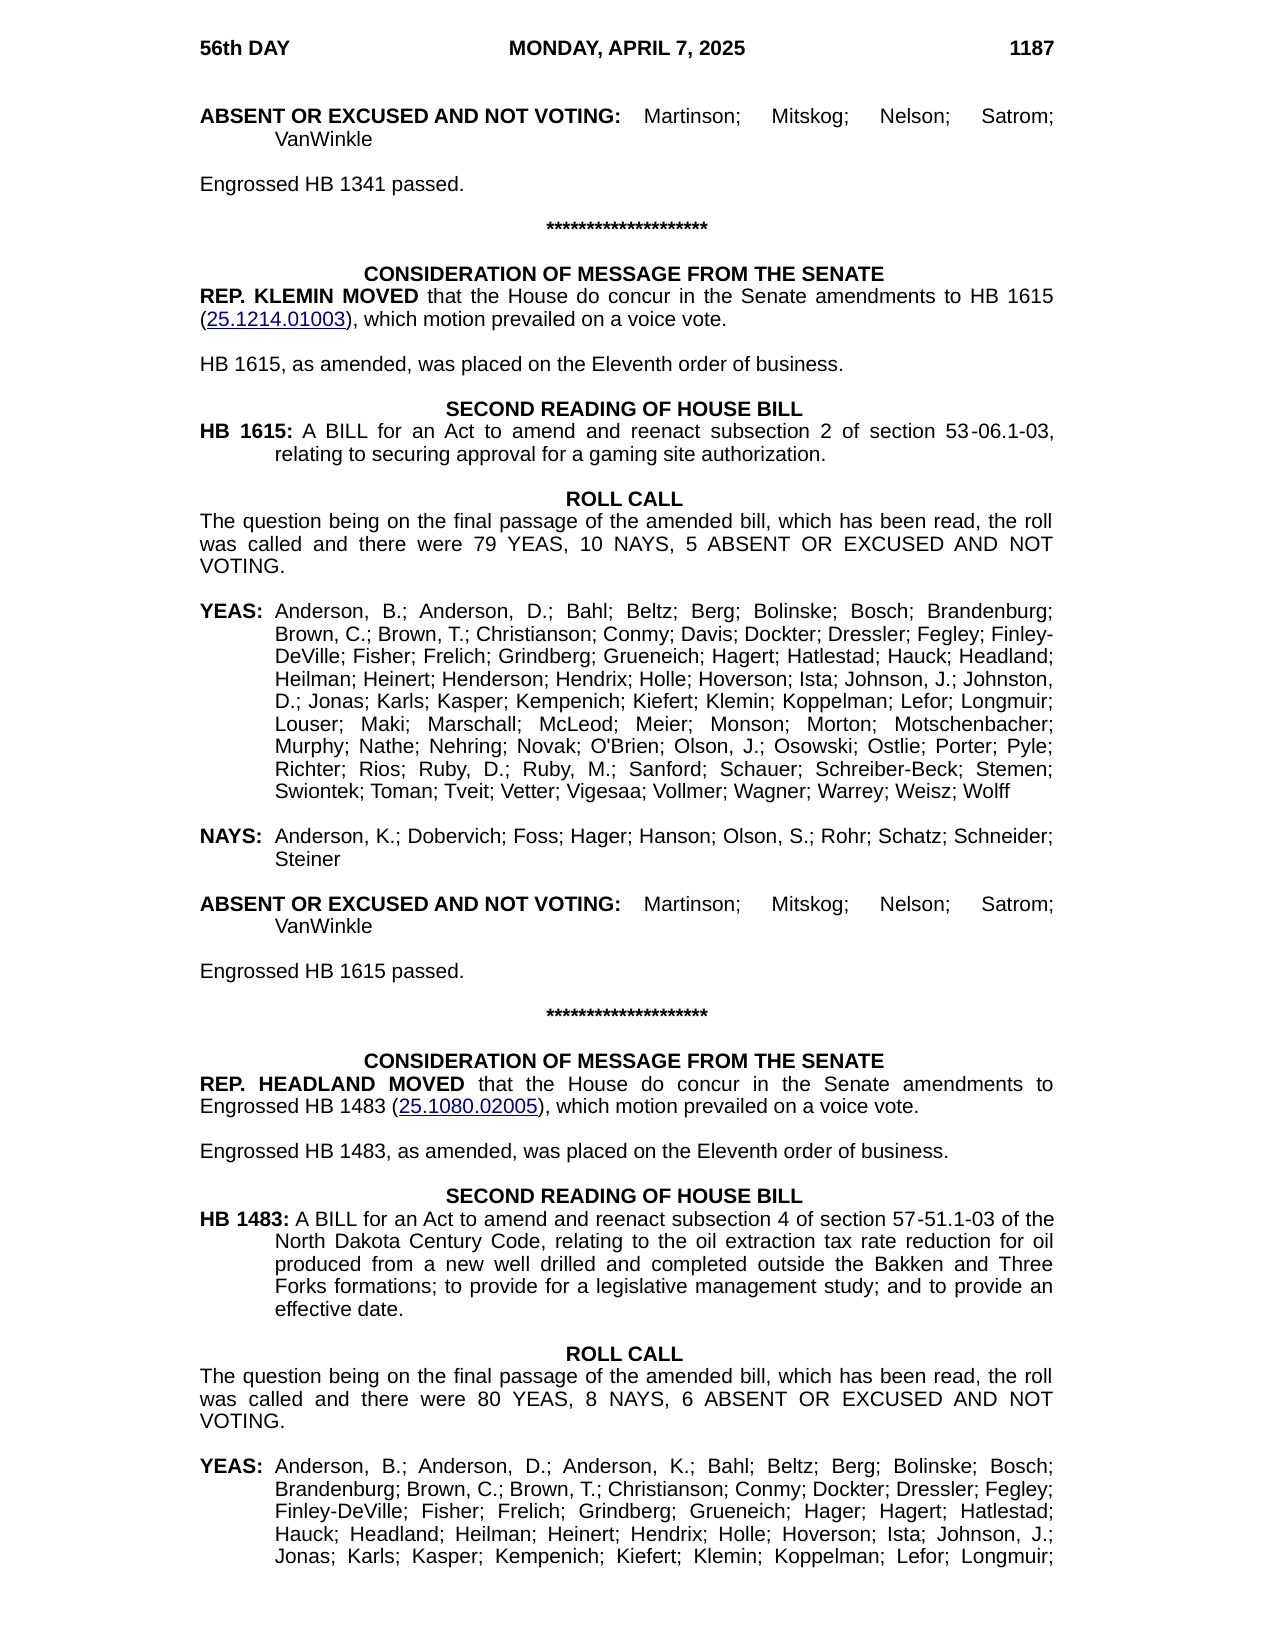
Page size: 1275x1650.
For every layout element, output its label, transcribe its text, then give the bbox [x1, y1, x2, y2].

text SECOND READING OF HOUSE BILL [199, 1186, 1054, 1208]
text CONSIDERATION OF MESSAGE FROM THE SENATE [199, 1051, 1054, 1073]
subtitle Page 1187 [9, 9, 109, 57]
text The question being on the final passage of the amended bill, which has been read, the roll was called and there were 79 YEAS, 10 NAYS, 5 ABSENT OR EXCUSED AND NOT VOTING. [199, 511, 1054, 578]
title NAYS: Anderson, K.; Dobervich; Foss; Hager; Hanson; Olson, S.; Rohr; Schatz; Schneider; Steiner [199, 826, 1054, 871]
text CONSIDERATION OF MESSAGE FROM THE SENATE [199, 263, 1054, 286]
title YEAS: Anderson, B.; Anderson, D.; Anderson, K.; Bahl; Beltz; Berg; Bolinske; Bosch; Brandenburg; Brown, C.; Brown, T.; Christianson; Conmy; Dockter; Dressler; Fegley; Finley-DeVille; Fisher; Frelich; Grindberg; Grueneich; Hager; Hagert; Hatlestad; Hauck; Headland; Heilman; Heinert; Hendrix; Holle; Hoverson; Ista; Johnson, J.; Jonas; Karls; Kasper; Kempenich; Kiefert; Klemin; Koppelman; Lefor; Longmuir; [199, 1456, 1054, 1568]
title ABSENT OR EXCUSED AND NOT VOTING: Martinson; Mitskog; Nelson; Satrom; VanWinkle [199, 106, 1054, 151]
text Engrossed HB 1483, as amended, was placed on the Eleventh order of business. [199, 1141, 1054, 1163]
text SECOND READING OF HOUSE BILL [199, 398, 1054, 421]
title HB 1483: A BILL for an Act to amend and reenact subsection 4 of section 57‑51.1‑03 of the North Dakota Century Code, relating to the oil extraction tax rate reduction for oil produced from a new well drilled and completed outside the Bakken and Three Forks formations; to provide for a legislative management study; and to provide an effective date. [199, 1208, 1054, 1321]
text ROLL CALL [199, 488, 1054, 511]
text REP. HEADLAND MOVED that the House do concur in the Senate amendments to Engrossed HB 1483 (25.1080.02005), which motion prevailed on a voice vote. [199, 1073, 1054, 1118]
text REP. KLEMIN MOVED that the House do concur in the Senate amendments to HB 1615 (25.1214.01003), which motion prevailed on a voice vote. [199, 286, 1054, 331]
title ABSENT OR EXCUSED AND NOT VOTING: Martinson; Mitskog; Nelson; Satrom; VanWinkle [199, 893, 1054, 938]
title HB 1615: A BILL for an Act to amend and reenact subsection 2 of section 53‑06.1‑03, relating to securing approval for a gaming site authorization. [199, 421, 1054, 466]
text The question being on the final passage of the amended bill, which has been read, the roll was called and there were 80 YEAS, 8 NAYS, 6 ABSENT OR EXCUSED AND NOT VOTING. [199, 1366, 1054, 1433]
text ROLL CALL [199, 1343, 1054, 1366]
title YEAS: Anderson, B.; Anderson, D.; Bahl; Beltz; Berg; Bolinske; Bosch; Brandenburg; Brown, C.; Brown, T.; Christianson; Conmy; Davis; Dockter; Dressler; Fegley; Finley-DeVille; Fisher; Frelich; Grindberg; Grueneich; Hagert; Hatlestad; Hauck; Headland; Heilman; Heinert; Henderson; Hendrix; Holle; Hoverson; Ista; Johnson, J.; Johnston, D.; Jonas; Karls; Kasper; Kempenich; Kiefert; Klemin; Koppelman; Lefor; Longmuir; Louser; Maki; Marschall; McLeod; Meier; Monson; Morton; Motschenbacher; Murphy; Nathe; Nehring; Novak; O'Brien; Olson, J.; Osowski; Ostlie; Porter; Pyle; Richter; Rios; Ruby, D.; Ruby, M.; Sanford; Schauer; Schreiber-Beck; Stemen; Swiontek; Toman; Tveit; Vetter; Vigesaa; Vollmer; Wagner; Warrey; Weisz; Wolff [199, 601, 1054, 803]
text ******************** [199, 218, 1054, 241]
text ******************** [199, 1006, 1054, 1028]
text Engrossed HB 1615 passed. [199, 961, 1054, 983]
text Engrossed HB 1341 passed. [199, 173, 1054, 196]
text HB 1615, as amended, was placed on the Eleventh order of business. [199, 353, 1054, 376]
